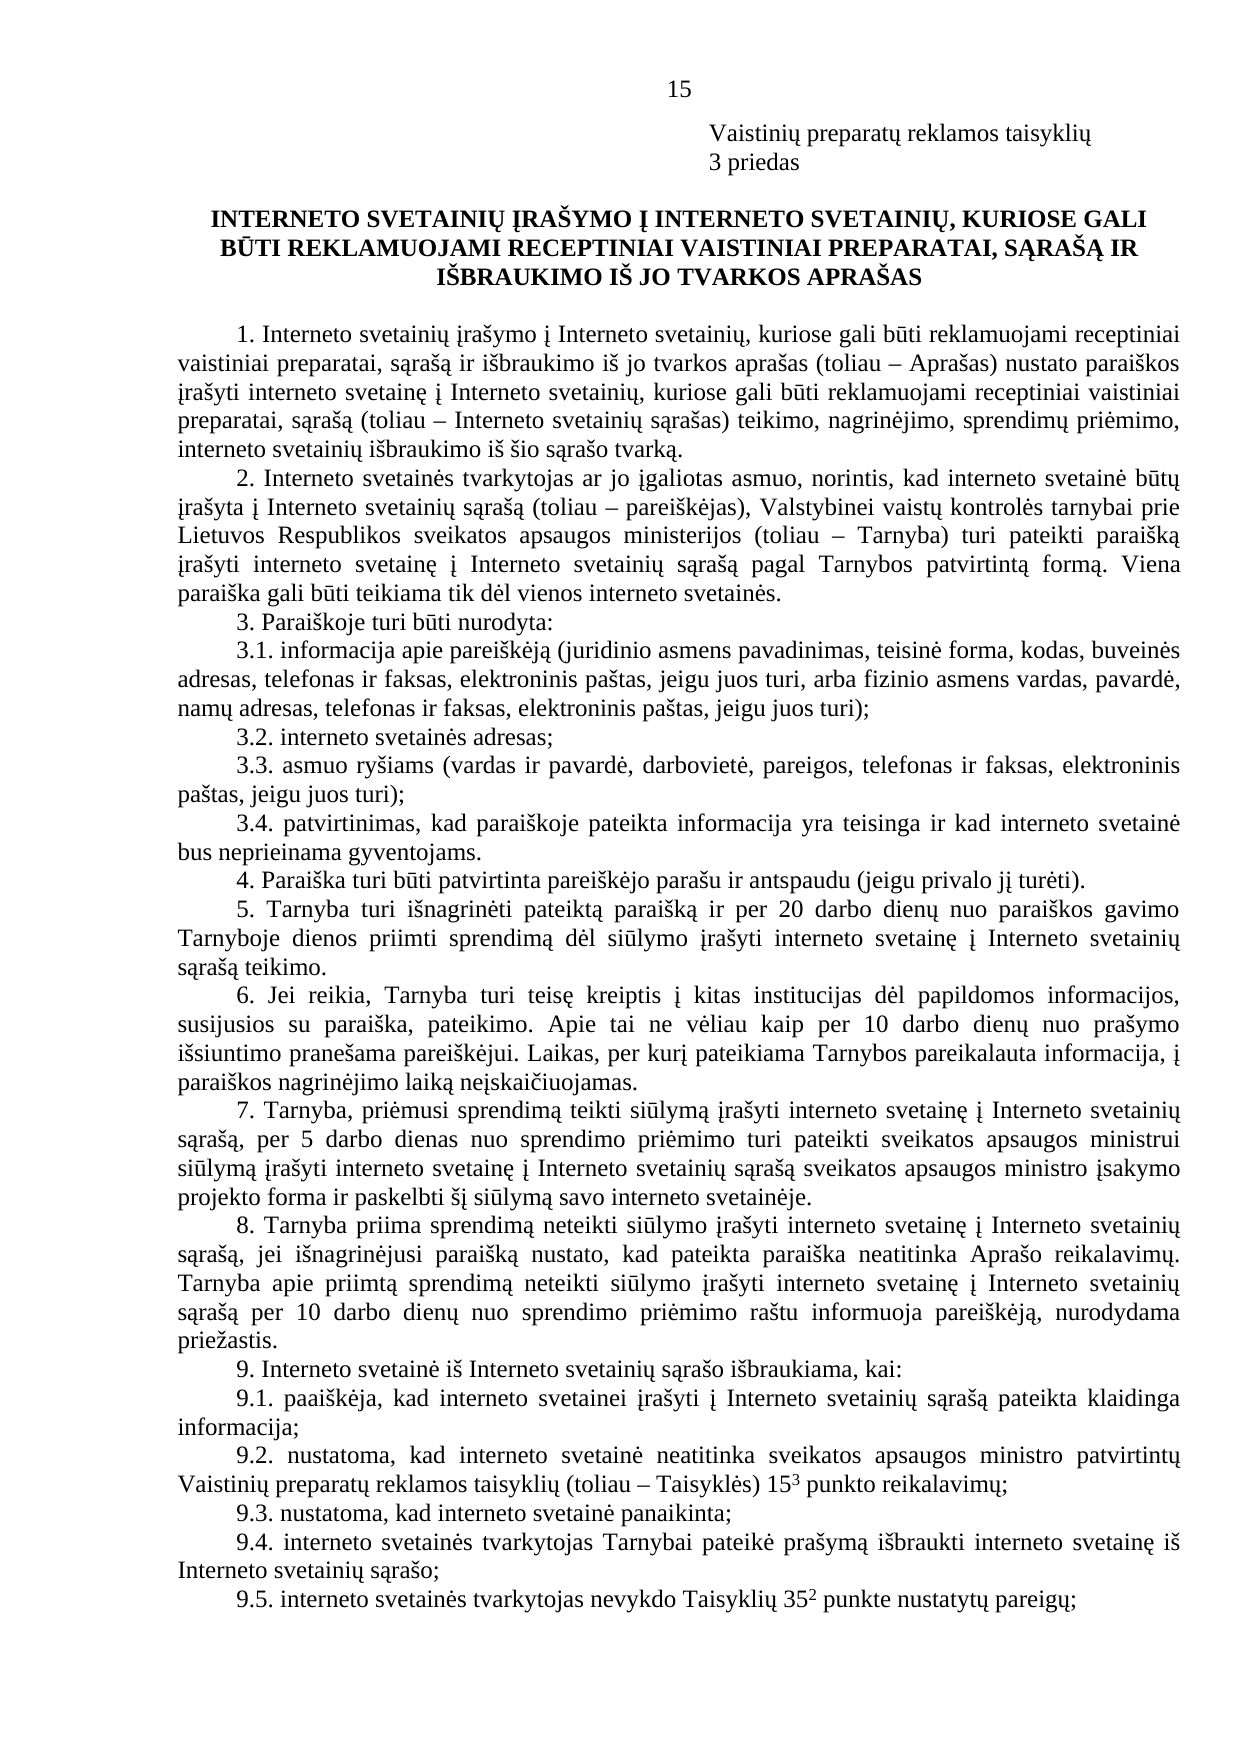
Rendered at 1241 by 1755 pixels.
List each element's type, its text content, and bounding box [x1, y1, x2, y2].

text 3. Paraiškoje turi būti nurodyta: [177, 607, 1181, 636]
text 6. Jei reikia, Tarnyba turi teisę kreiptis į kitas institucijas dėl papildomos informacijos, susijusios su paraiška, pateikimo. Apie tai ne vėliau kaip per 10 darbo dienų nuo prašymo išsiuntimo pranešama pareiškėjui. Laikas, per kurį pateikiama Tarnybos pareikalauta informacija, į paraiškos nagrinėjimo laiką neįskaičiuojamas. [177, 981, 1181, 1096]
text 9.4. interneto svetainės tvarkytojas Tarnybai pateikė prašymą išbraukti interneto svetainę iš Interneto svetainių sąrašo; [177, 1527, 1181, 1584]
text 1. Interneto svetainių įrašymo į Interneto svetainių, kuriose gali būti reklamuojami receptiniai vaistiniai preparatai, sąrašą ir išbraukimo iš jo tvarkos aprašas (toliau – Aprašas) nustato paraiškos įrašyti interneto svetainę į Interneto svetainių, kuriose gali būti reklamuojami receptiniai vaistiniai preparatai, sąrašą (toliau – Interneto svetainių sąrašas) teikimo, nagrinėjimo, sprendimų priėmimo, interneto svetainių išbraukimo iš šio sąrašo tvarką. [177, 319, 1181, 463]
text 9.1. paaiškėja, kad interneto svetainei įrašyti į Interneto svetainių sąrašą pateikta klaidinga informacija; [177, 1383, 1181, 1441]
text 4. Paraiška turi būti patvirtinta pareiškėjo parašu ir antspaudu (jeigu privalo jį turėti). [177, 866, 1181, 894]
text 8. Tarnyba priima sprendimą neteikti siūlymo įrašyti interneto svetainę į Interneto svetainių sąrašą, jei išnagrinėjusi paraišką nustato, kad pateikta paraiška neatitinka Aprašo reikalavimų. Tarnyba apie priimtą sprendimą neteikti siūlymo įrašyti interneto svetainę į Interneto svetainių sąrašą per 10 darbo dienų nuo sprendimo priėmimo raštu informuoja pareiškėją, nurodydama priežastis. [177, 1211, 1181, 1354]
text 9. Interneto svetainė iš Interneto svetainių sąrašo išbraukiama, kai: [177, 1354, 1181, 1383]
text 3.2. interneto svetainės adresas; [177, 722, 1181, 751]
text 5. Tarnyba turi išnagrinėti pateiktą paraišką ir per 20 darbo dienų nuo paraiškos gavimo Tarnyboje dienos priimti sprendimą dėl siūlymo įrašyti interneto svetainę į Interneto svetainių sąrašą teikimo. [177, 894, 1181, 981]
text Vaistinių preparatų reklamos taisyklių [709, 118, 1181, 147]
text 3 priedas [177, 147, 1181, 176]
text 2. Interneto svetainės tvarkytojas ar jo įgaliotas asmuo, norintis, kad interneto svetainė būtų įrašyta į Interneto svetainių sąrašą (toliau – pareiškėjas), Valstybinei vaistų kontrolės tarnybai prie Lietuvos Respublikos sveikatos apsaugos ministerijos (toliau – Tarnyba) turi pateikti paraišką įrašyti interneto svetainę į Interneto svetainių sąrašą pagal Tarnybos patvirtintą formą. Viena paraiška gali būti teikiama tik dėl vienos interneto svetainės. [177, 463, 1181, 607]
text 3.1. informacija apie pareiškėją (juridinio asmens pavadinimas, teisinė forma, kodas, buveinės adresas, telefonas ir faksas, elektroninis paštas, jeigu juos turi, arba fizinio asmens vardas, pavardė, namų adresas, telefonas ir faksas, elektroninis paštas, jeigu juos turi); [177, 636, 1181, 722]
text 9.5. interneto svetainės tvarkytojas nevykdo Taisyklių 352 punkte nustatytų pareigų; [177, 1584, 1181, 1613]
text 9.2. nustatoma, kad interneto svetainė neatitinka sveikatos apsaugos ministro patvirtintų Vaistinių preparatų reklamos taisyklių (toliau – Taisyklės) 153 punkto reikalavimų; [177, 1441, 1181, 1498]
text 9.3. nustatoma, kad interneto svetainė panaikinta; [177, 1498, 1181, 1527]
text INTERNETO SVETAINIŲ ĮRAŠYMO Į INTERNETO SVETAINIŲ, KURIOSE GALI BŪTI REKLAMUOJAMI RECEPTINIAI VAISTINIAI PREPARATAI, SĄRAŠĄ IR IŠBRAUKIMO IŠ JO TVARKOS APRAŠAS [177, 204, 1181, 291]
text 3.3. asmuo ryšiams (vardas ir pavardė, darbovietė, pareigos, telefonas ir faksas, elektroninis paštas, jeigu juos turi); [177, 751, 1181, 808]
text 7. Tarnyba, priėmusi sprendimą teikti siūlymą įrašyti interneto svetainę į Interneto svetainių sąrašą, per 5 darbo dienas nuo sprendimo priėmimo turi pateikti sveikatos apsaugos ministrui siūlymą įrašyti interneto svetainę į Interneto svetainių sąrašą sveikatos apsaugos ministro įsakymo projekto forma ir paskelbti šį siūlymą savo interneto svetainėje. [177, 1096, 1181, 1211]
text 3.4. patvirtinimas, kad paraiškoje pateikta informacija yra teisinga ir kad interneto svetainė bus neprieinama gyventojams. [177, 808, 1181, 866]
